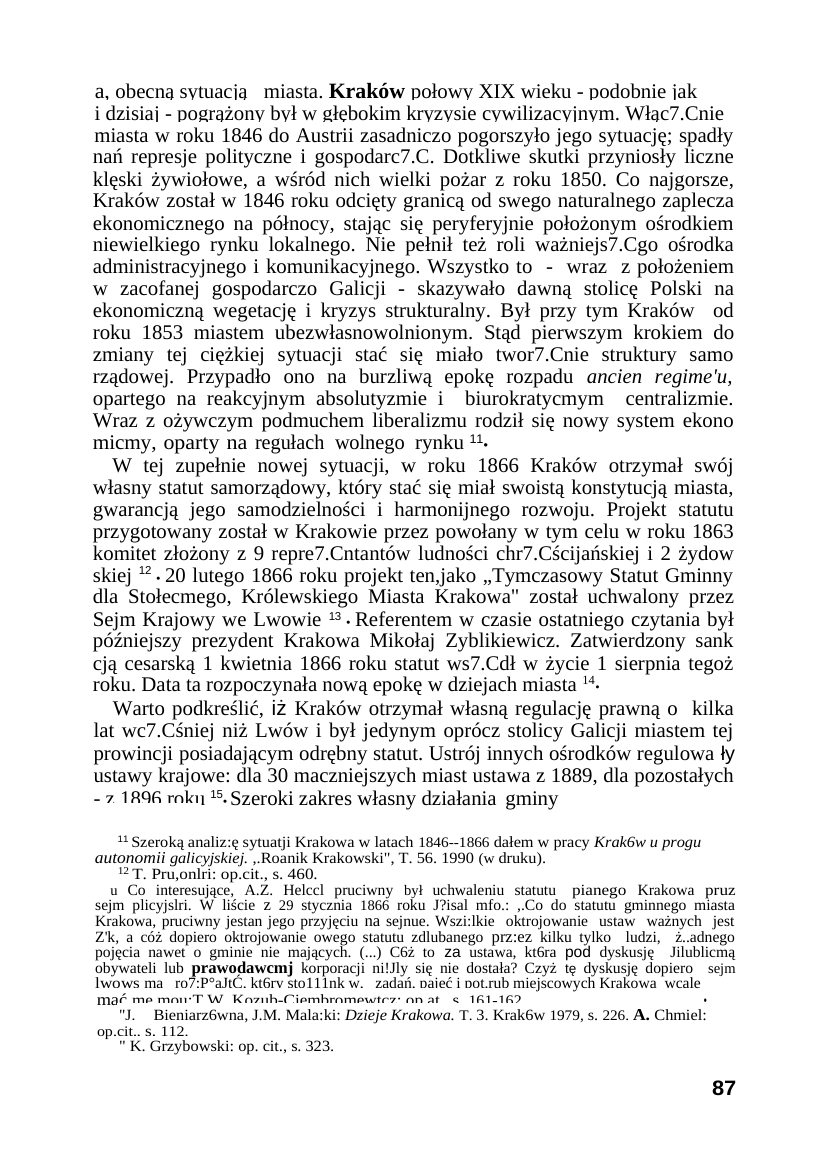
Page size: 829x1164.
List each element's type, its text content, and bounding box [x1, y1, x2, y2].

text miasta. Kraków połowy XIX wieku - podobnie jak [264, 78, 736, 103]
text op.cit., s. 112. [97, 1022, 191, 1040]
text mać me mou:T W. Kozub-Ciembromewtcz: op.at., s. 161-162. [97, 990, 530, 1009]
text a, obecną sytuacją [94, 78, 255, 100]
text u Co interesujące, A.Z. Helccl pruciwny był uchwaleniu statutu pianego Krakowa pruz sejm plicyjslri. W liście z 29 stycznia 1866 roku J?isal mfo.: ,.Co do statutu gminnego miasta Krakowa, pruciwny jestan jego przyjęciu na sejnue. Wszi:lkie oktrojowanie ustaw ważnych jest Z'k, a cóż dopiero oktrojowanie owego statutu zdlubanego prz:ez kilku tylko ludzi, ż..adnego pojęcia nawet o gminie nie mających. (...) C6ż to za ustawa, kt6ra pod dyskusję Jilublicmą obywateli lub prawodawcmj korporacji ni!Jly się nie dostała? Czyż tę dyskusję dopiero sejm lwows ma _ro7:P°aJtĆ, kt6ry sto111nk w,_ ządań, pajęć i pot.rub miejscowych Krakowa wcale [95, 883, 735, 992]
text W tej zupełnie nowej sytuacji, w roku 1866 Kraków otrzymał swój własny statut samorządowy, który stać się miał swoistą konstytucją miasta, gwarancją jego samodzielności i harmonijnego rozwoju. Projekt statutu przygotowany został w Krakowie przez powołany w tym celu w roku 1863 komitet złożony z 9 repre7.Cntantów ludności chr7.Cścijańskiej i 2 żydow­ skiej 12 • 20 lutego 1866 roku projekt ten,jako „Tymczasowy Statut Gminny dla Stołecmego, Królewskiego Miasta Krakowa" został uchwalony przez Sejm Krajowy we Lwowie 13 • Referentem w czasie ostatniego czytania był późniejszy prezydent Krakowa Mikołaj Zyblikiewicz. Zatwierdzony sank­ cją cesarską 1 kwietnia 1866 roku statut ws7.Cdł w życie 1 sierpnia tegoż roku. Data ta rozpoczynała nową epokę w dziejach miasta 14• [93, 455, 734, 696]
text "J. Bieniarz6wna, J.M. Mala:ki: Dzieje Krakowa. T. 3. Krak6w 1979, s. 226. A. Chmiel: [119, 1005, 737, 1024]
text autonomii galicyjskiej. ,.Roanik Krakowski", T. 56. 1990 (w druku). [94, 851, 737, 867]
text Warto podkreślić, iż Kraków otrzymał własną regulację prawną o kilka lat wc7.Cśniej niż Lwów i był jedynym oprócz stolicy Galicji miastem tej prowincji posiadającym odrębny statut. Ustrój innych ośrodków regulowa­ ły ustawy krajowe: dla 30 maczniejszych miast ustawa z 1889, dla pozostałych - z 1896 roku 15• Szeroki zakres własny działania gminy [93, 697, 735, 809]
text 11 Szeroką analiz:ę sytuatji Krakowa w latach 1846--1866 dałem w pracy Krak6w u progu [117, 834, 737, 851]
text miasta w roku 1846 do Austrii zasadniczo pogorszyło jego sytuację; spadły nań represje polityczne i gospodarc7.C. Dotkliwe skutki przyniosły liczne klęski żywiołowe, a wśród nich wielki pożar z roku 1850. Co najgorsze, Kraków został w 1846 roku odcięty granicą od swego naturalnego zaplecza ekonomicznego na północy, stając się peryferyjnie położonym ośrodkiem niewielkiego rynku lokalnego. Nie pełnił też roli ważniejs7.Cgo ośrodka administracyjnego i komunikacyjnego. Wszystko to - wraz z położeniem w zacofanej gospodarczo Galicji - skazywało dawną stolicę Polski na ekonomiczną wegetację i kryzys strukturalny. Był przy tym Kraków od roku 1853 miastem ubezwłasnowolnionym. Stąd pierwszym krokiem do zmiany tej ciężkiej sytuacji stać się miało twor7.Cnie struktury samo­ rządowej. Przypadło ono na burzliwą epokę rozpadu ancien regime'u, opartego na reakcyjnym absolutyzmie i biurokratycmym centralizmie. Wraz z ożywczym podmuchem liberalizmu rodził się nowy system ekono­ micmy, oparty na regułach wolnego rynku 11• [93, 125, 734, 454]
text 12 T. Pru,onlri: op.cit., s. 460. [118, 867, 737, 882]
text i dzisiaj - pogrążony był w głębokim kryzysie cywilizacyjnym. Włąc7.Cnie [94, 101, 735, 122]
text 87 [712, 1076, 738, 1100]
text • [703, 992, 709, 1003]
text " K. Grzybowski: op. cit., s. 323. [119, 1037, 349, 1055]
